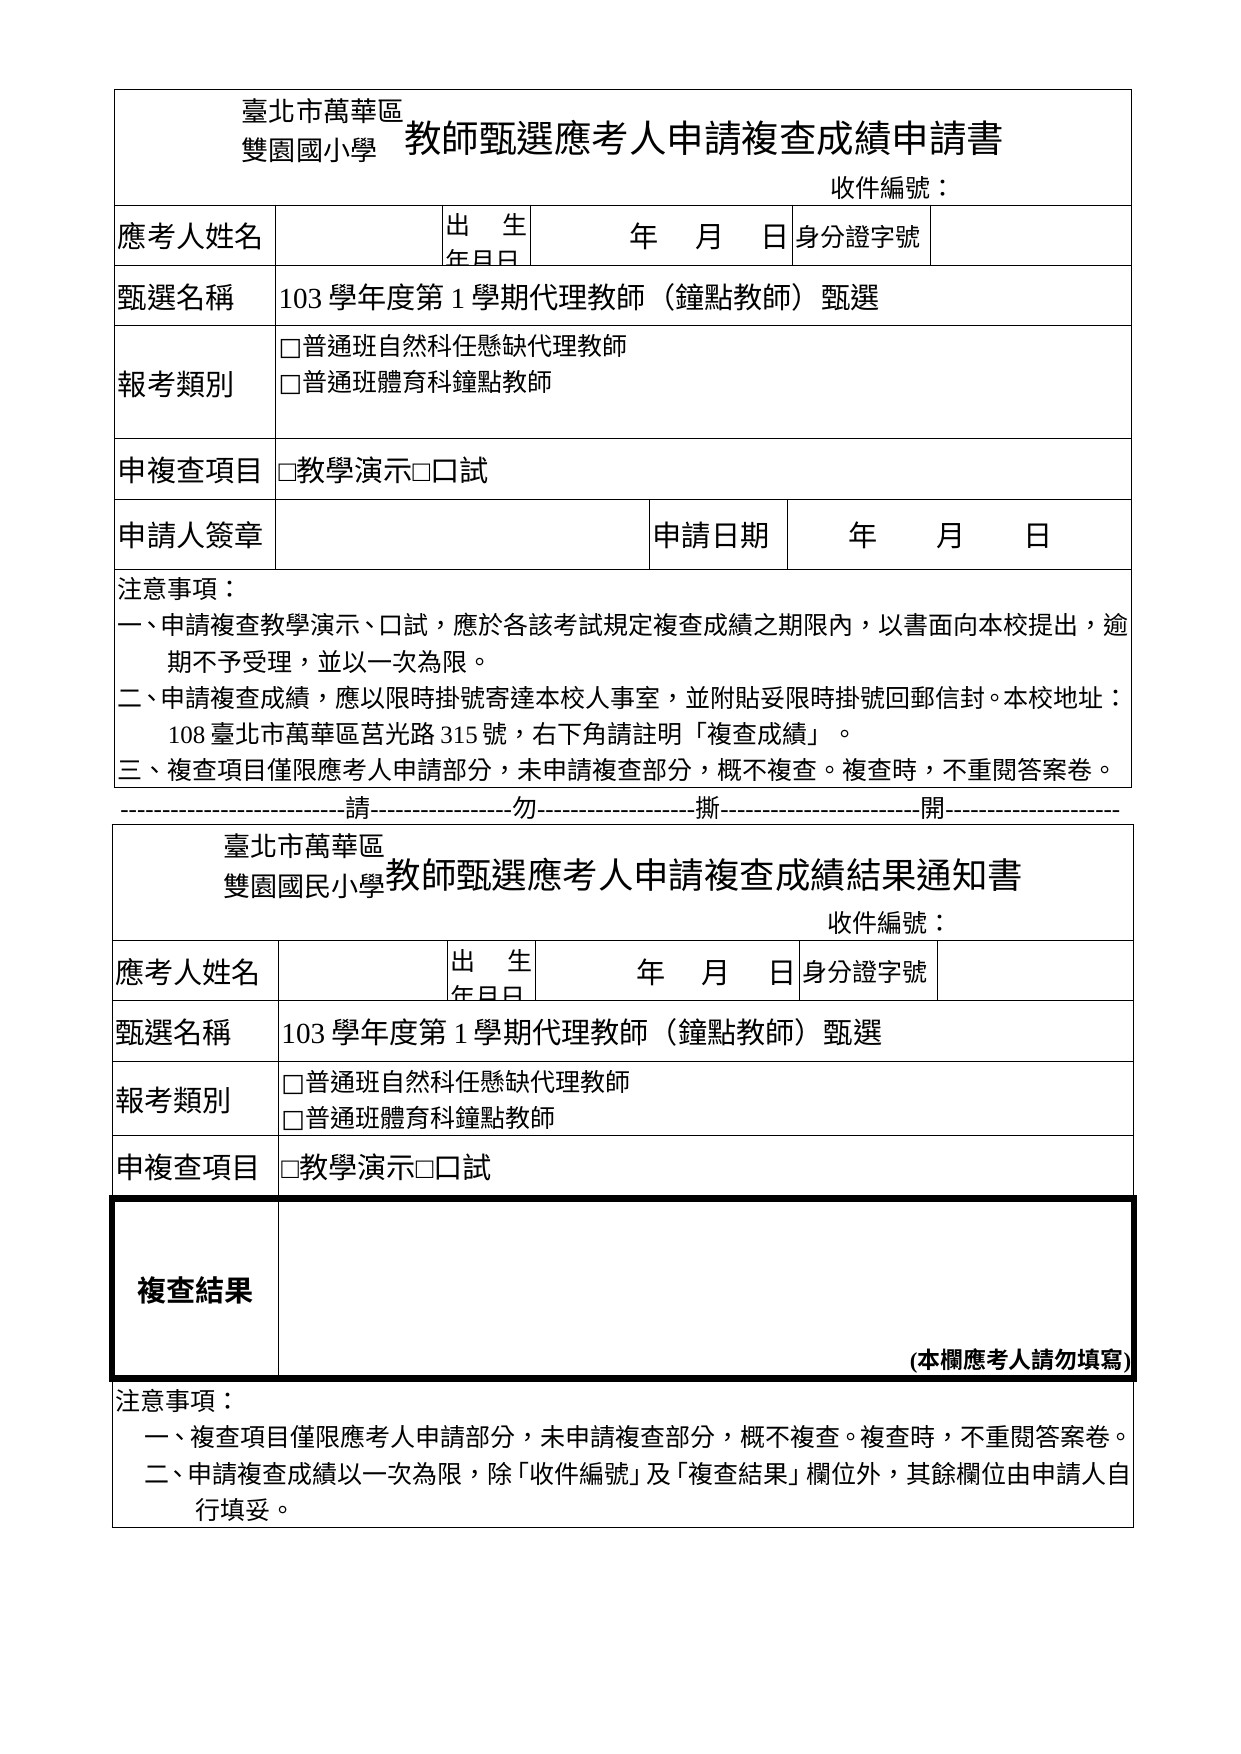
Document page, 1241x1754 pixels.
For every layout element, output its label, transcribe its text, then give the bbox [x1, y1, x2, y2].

table_cell 報考類別 [115, 326, 275, 438]
table_cell 身分證字號 [793, 206, 930, 265]
table_cell [938, 941, 1133, 1000]
table_cell 103學年度第1學期代理教師（鐘點教師）甄選 [276, 266, 1131, 325]
table_cell 應考人姓名 [115, 206, 275, 265]
table_cell 報考類別 [113, 1062, 278, 1135]
table_cell 申複查項目 [113, 1136, 278, 1195]
table_cell 甄選名稱 [115, 266, 275, 325]
table_cell 注意事項： 一、複查項目僅限應考人申請部分，未申請複查部分，概不複查。複查時，不重閱答案卷。 二、申請複查成績以一次為限，除「收件編號」及「複查結果」欄位外，其餘欄位由申請人自行填妥。 [113, 1382, 1133, 1527]
table_cell □教學演示□口試 [279, 1136, 1133, 1195]
table_cell □教學演示□口試 [276, 439, 1131, 499]
table_cell 出生 年月日 [443, 206, 530, 265]
table_cell 身分證字號 [800, 941, 937, 1000]
text ---------------------------請-----------------勿-------------------撕------------------------開--------------------- [118, 788, 1122, 824]
table_cell 複查結果 [115, 1202, 278, 1375]
table_header 臺北市萬華區雙園國小學教師甄選應考人申請複查成績申請書 收件編號： [115, 90, 1131, 204]
table_cell 年 月 日 [531, 206, 792, 265]
table_cell [276, 500, 649, 568]
table_cell 年 月 日 [536, 941, 799, 1000]
table_cell 甄選名稱 [113, 1001, 278, 1061]
table_cell [931, 206, 1131, 265]
table_cell 出生 年月日 [448, 941, 535, 1000]
table_cell 申複查項目 [115, 439, 275, 499]
table_cell □普通班自然科任懸缺代理教師 □普通班體育科鐘點教師 [279, 1062, 1133, 1135]
table_cell 103學年度第1學期代理教師（鐘點教師）甄選 [279, 1001, 1133, 1061]
table_header 臺北市萬華區雙園國民小學教師甄選應考人申請複查成績結果通知書 收件編號： [113, 825, 1133, 940]
table_cell □普通班自然科任懸缺代理教師 □普通班體育科鐘點教師 [276, 326, 1131, 438]
table_cell 年 月 日 [788, 500, 1131, 568]
table_cell 應考人姓名 [113, 941, 278, 1000]
table_cell 注意事項： 一、申請複查教學演示、口試，應於各該考試規定複查成績之期限內，以書面向本校提出，逾期不予受理，並以一次為限。 二、申請複查成績，應以限時掛號寄達本校人事室，並附貼妥限時掛號回郵信封。本校地址：108臺北市萬華區莒光路315號，右下角請註明「複查成績」。 三、複查項目僅限應考人申請部分，未申請複查部分，概不複查。複查時，不重閱答案卷。 [115, 570, 1131, 787]
table_cell 申請日期 [650, 500, 787, 568]
table_cell [279, 941, 447, 1000]
table_cell (本欄應考人請勿填寫) [279, 1202, 1131, 1375]
table_cell [276, 206, 442, 265]
table_cell 申請人簽章 [115, 500, 275, 568]
